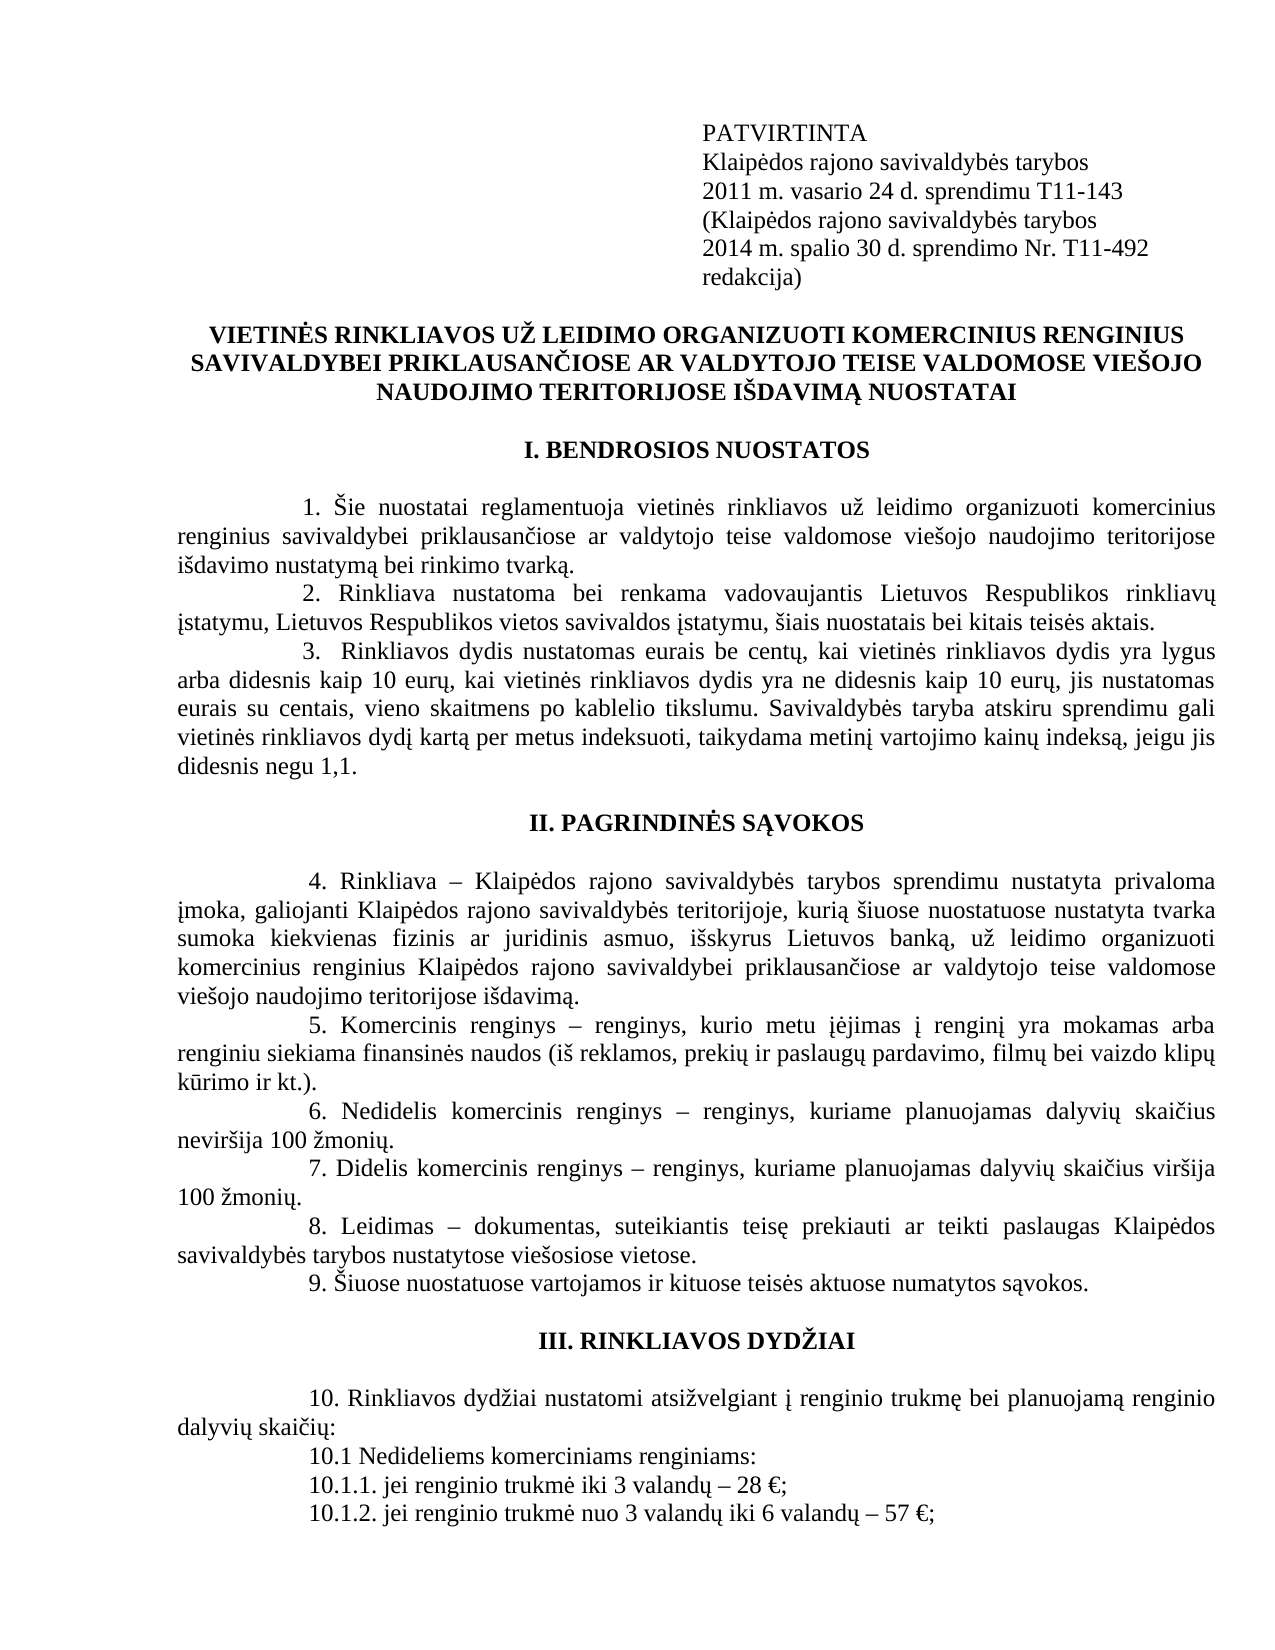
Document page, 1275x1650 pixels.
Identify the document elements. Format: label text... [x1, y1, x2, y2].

text 6. Nedidelis komercinis renginys – renginys, kuriame planuojamas dalyvių skaičius neviršija 100 žmonių. [177, 1096, 1216, 1153]
text 8. Leidimas – dokumentas, suteikiantis teisę prekiauti ar teikti paslaugas Klaipėdos savivaldybės tarybos nustatytose viešosiose vietose. [177, 1211, 1216, 1268]
text 9. Šiuose nuostatuose vartojamos ir kituose teisės aktuose numatytos sąvokos. [177, 1268, 1216, 1297]
text 2. Rinkliava nustatoma bei renkama vadovaujantis Lietuvos Respublikos rinkliavų įstatymu, Lietuvos Respublikos vietos savivaldos įstatymu, šiais nuostatais bei kitais teisės aktais. [177, 578, 1216, 636]
text VIETINĖS RINKLIAVOS UŽ LEIDIMO ORGANIZUOTI KOMERCINIUS RENGINIUS SAVIVALDYBEI PRIKLAUSANČIOSE AR VALDYTOJO TEISE VALDOMOSE VIEŠOJO NAUDOJIMO TERITORIJOSE IŠDAVIMĄ NUOSTATAI [177, 320, 1216, 406]
text 7. Didelis komercinis renginys – renginys, kuriame planuojamas dalyvių skaičius viršija 100 žmonių. [177, 1153, 1216, 1211]
text I. BENDROSIOS NUOSTATOS [177, 435, 1216, 463]
text 10.1.1. jei renginio trukmė iki 3 valandų – 28 €; [177, 1470, 1216, 1498]
text 2014 m. spalio 30 d. sprendimo Nr. T11-492 redakcija) [702, 233, 1216, 291]
text 10. Rinkliavos dydžiai nustatomi atsižvelgiant į renginio trukmę bei planuojamą renginio dalyvių skaičių: [177, 1383, 1216, 1441]
text 5. Komercinis renginys – renginys, kurio metu įėjimas į renginį yra mokamas arba renginiu siekiama finansinės naudos (iš reklamos, prekių ir paslaugų pardavimo, filmų bei vaizdo klipų kūrimo ir kt.). [177, 1010, 1216, 1096]
text III. RINKLIAVOS DYDŽIAI [177, 1326, 1216, 1355]
text II. PAGRINDINĖS SĄVOKOS [177, 808, 1216, 837]
text (Klaipėdos rajono savivaldybės tarybos [702, 205, 1216, 233]
text 2011 m. vasario 24 d. sprendimu T11-143 [702, 176, 1216, 205]
text Klaipėdos rajono savivaldybės tarybos [702, 147, 1216, 176]
text 10.1 Nedideliems komerciniams renginiams: [177, 1441, 1216, 1470]
text PATVIRTINTA [702, 118, 1216, 147]
text 4. Rinkliava – Klaipėdos rajono savivaldybės tarybos sprendimu nustatyta privaloma įmoka, galiojanti Klaipėdos rajono savivaldybės teritorijoje, kurią šiuose nuostatuose nustatyta tvarka sumoka kiekvienas fizinis ar juridinis asmuo, išskyrus Lietuvos banką, už leidimo organizuoti komercinius renginius Klaipėdos rajono savivaldybei priklausančiose ar valdytojo teise valdomose viešojo naudojimo teritorijose išdavimą. [177, 866, 1216, 1010]
text 3. Rinkliavos dydis nustatomas eurais be centų, kai vietinės rinkliavos dydis yra lygus arba didesnis kaip 10 eurų, kai vietinės rinkliavos dydis yra ne didesnis kaip 10 eurų, jis nustatomas eurais su centais, vieno skaitmens po kablelio tikslumu. Savivaldybės taryba atskiru sprendimu gali vietinės rinkliavos dydį kartą per metus indeksuoti, taikydama metinį vartojimo kainų indeksą, jeigu jis didesnis negu 1,1. [177, 636, 1216, 780]
text 10.1.2. jei renginio trukmė nuo 3 valandų iki 6 valandų – 57 €; [177, 1498, 1216, 1527]
text 1. Šie nuostatai reglamentuoja vietinės rinkliavos už leidimo organizuoti komercinius renginius savivaldybei priklausančiose ar valdytojo teise valdomose viešojo naudojimo teritorijose išdavimo nustatymą bei rinkimo tvarką. [177, 492, 1216, 578]
